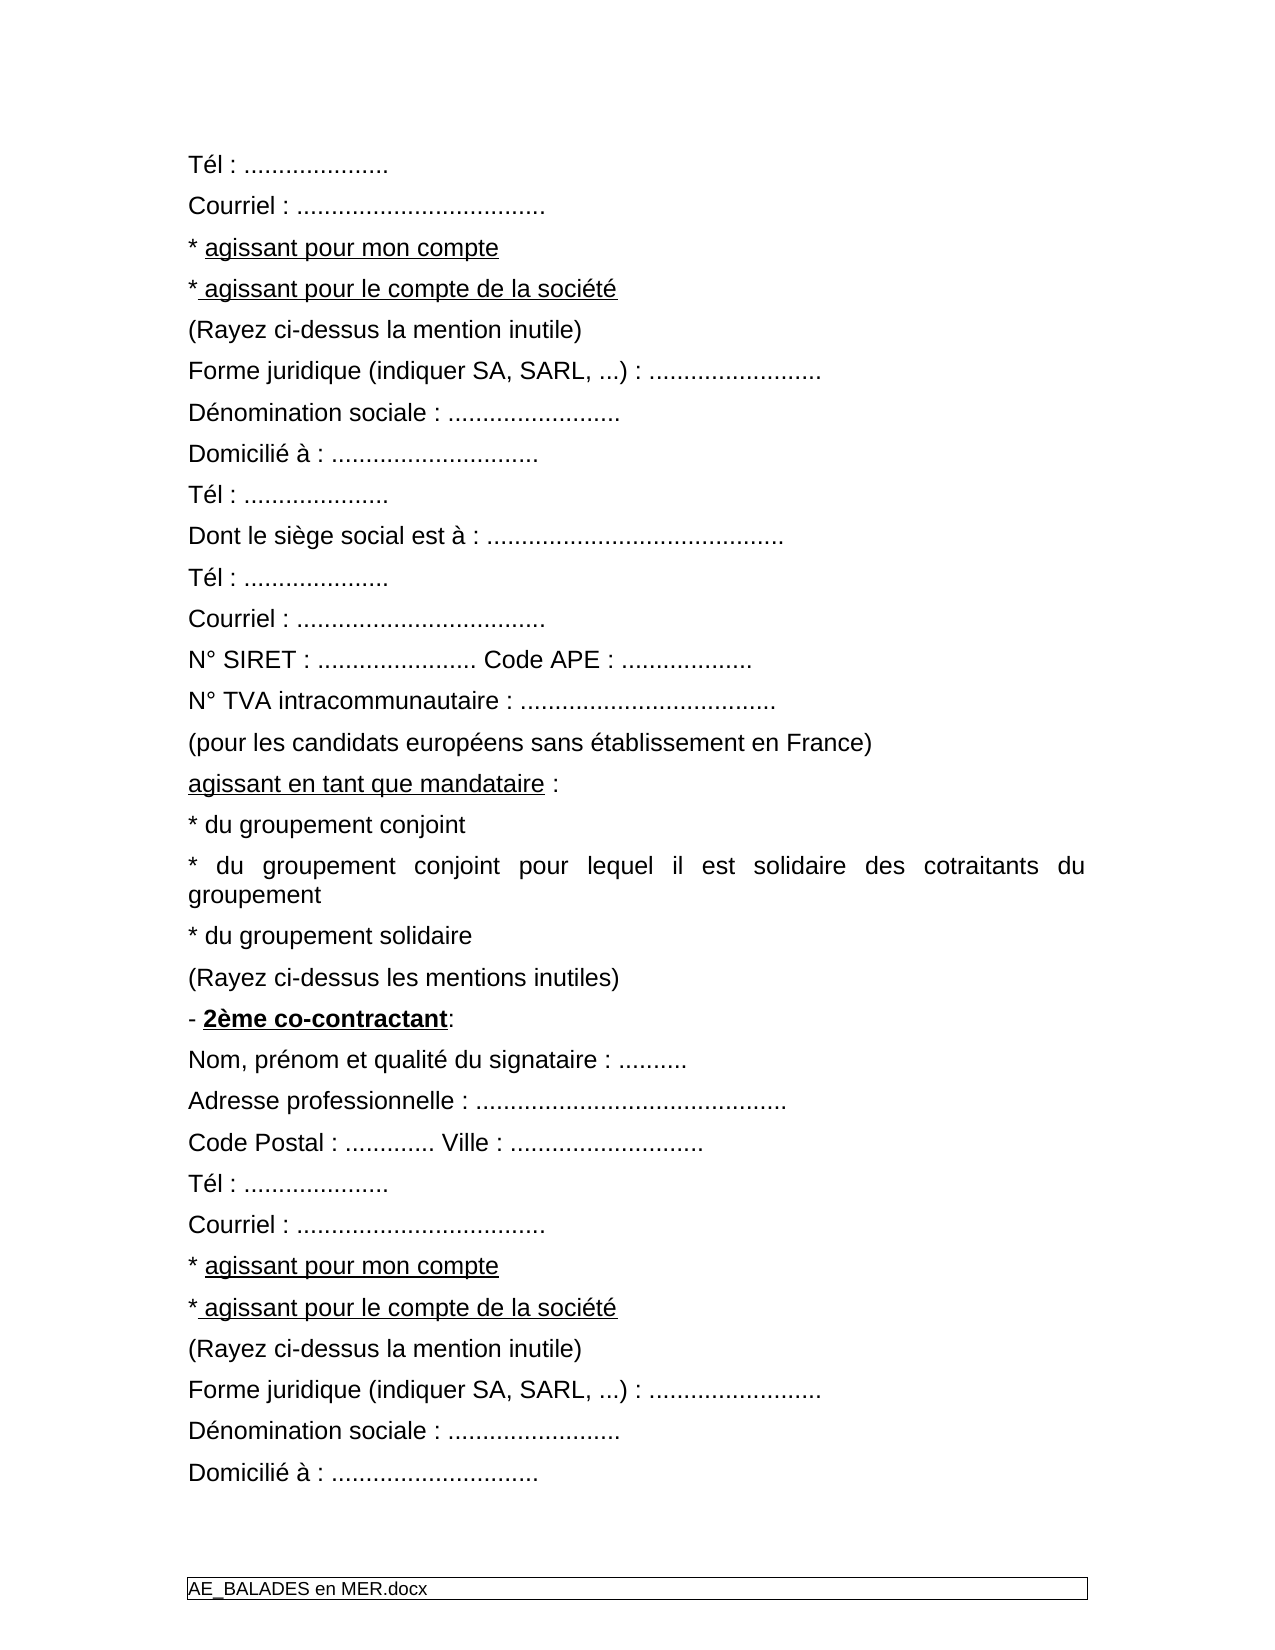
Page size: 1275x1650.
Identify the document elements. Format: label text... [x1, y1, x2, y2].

text N° SIRET : ....................... Code APE : ................... [188, 645, 1087, 674]
text Courriel : .................................... [188, 604, 1087, 632]
text Tél : ..................... [188, 1169, 1087, 1197]
text Domicilié à : .............................. [188, 1457, 1087, 1486]
text Code Postal : ............. Ville : ............................ [188, 1127, 1087, 1156]
text Forme juridique (indiquer SA, SARL, ...) : ......................... [188, 1375, 1087, 1404]
text * agissant pour le compte de la société [188, 1292, 1087, 1321]
text * du groupement solidaire [188, 921, 1087, 950]
text * agissant pour mon compte [188, 232, 1087, 261]
text Courriel : .................................... [188, 191, 1087, 220]
text Courriel : .................................... [188, 1210, 1087, 1239]
text * du groupement conjoint pour lequel il est solidaire des cotraitants du groupement [188, 851, 1087, 909]
text N° TVA intracommunautaire : ..................................... [188, 686, 1087, 715]
text Forme juridique (indiquer SA, SARL, ...) : ......................... [188, 356, 1087, 385]
text (Rayez ci-dessus la mention inutile) [188, 315, 1087, 344]
text Dénomination sociale : ......................... [188, 1416, 1087, 1445]
text Dont le siège social est à : ........................................... [188, 521, 1087, 550]
text agissant en tant que mandataire : [188, 769, 1087, 797]
text - 2ème co-contractant: [188, 1004, 1087, 1032]
text Tél : ..................... [188, 480, 1087, 509]
text (Rayez ci-dessus les mentions inutiles) [188, 962, 1087, 991]
text Nom, prénom et qualité du signataire : .......... [188, 1045, 1087, 1074]
text * agissant pour mon compte [188, 1251, 1087, 1280]
text Tél : ..................... [188, 150, 1087, 179]
text (Rayez ci-dessus la mention inutile) [188, 1334, 1087, 1362]
text * du groupement conjoint [188, 810, 1087, 839]
text (pour les candidats européens sans établissement en France) [188, 727, 1087, 756]
text Tél : ..................... [188, 562, 1087, 591]
text Domicilié à : .............................. [188, 439, 1087, 467]
text Adresse professionnelle : ............................................. [188, 1086, 1087, 1115]
text Dénomination sociale : ......................... [188, 397, 1087, 426]
text * agissant pour le compte de la société [188, 274, 1087, 302]
